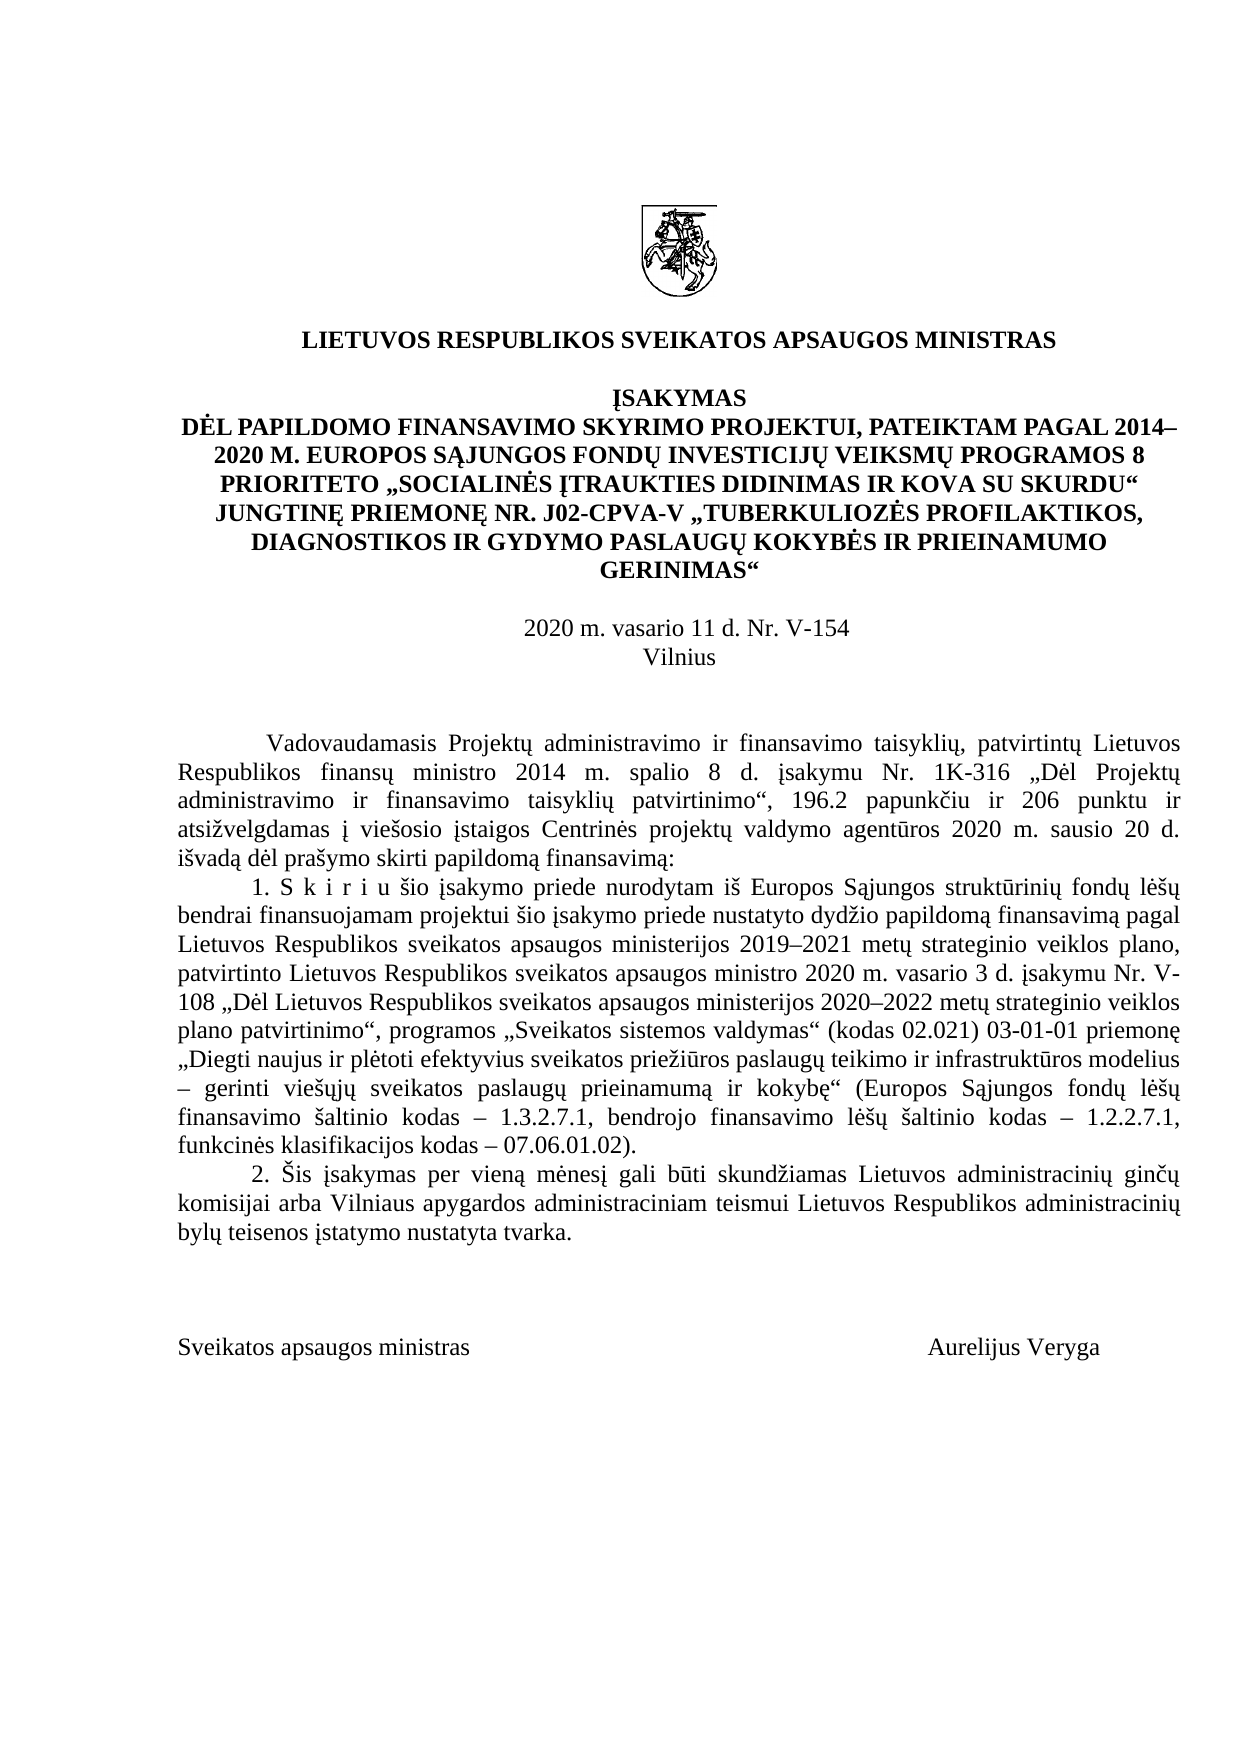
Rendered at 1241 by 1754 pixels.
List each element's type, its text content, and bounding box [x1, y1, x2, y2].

text 2. Šis įsakymas per vieną mėnesį gali būti skundžiamas Lietuvos administracinių ginčų komisijai arba Vilniaus apygardos administraciniam teismui Lietuvos Respublikos administracinių bylų teisenos įstatymo nustatyta tvarka. [177, 1159, 1181, 1246]
text Vilnius [177, 642, 1181, 671]
text Sveikatos apsaugos ministras Aurelijus Veryga [177, 1332, 1181, 1361]
text LIETUVOS RESPUBLIKOS SVEIKATOS APSAUGOS MINISTRAS [177, 326, 1181, 354]
text Vadovaudamasis Projektų administravimo ir finansavimo taisyklių, patvirtintų Lietuvos Respublikos finansų ministro 2014 m. spalio 8 d. įsakymu Nr. 1K-316 „Dėl Projektų administravimo ir finansavimo taisyklių patvirtinimo“, 196.2 papunkčiu ir 206 punktu ir atsižvelgdamas į viešosio įstaigos Centrinės projektų valdymo agentūros 2020 m. sausio 20 d. išvadą dėl prašymo skirti papildomą finansavimą: [177, 728, 1181, 872]
text 1. S k i r i u šio įsakymo priede nurodytam iš Europos Sąjungos struktūrinių fondų lėšų bendrai finansuojamam projektui šio įsakymo priede nustatyto dydžio papildomą finansavimą pagal Lietuvos Respublikos sveikatos apsaugos ministerijos 2019–2021 metų strateginio veiklos plano, patvirtinto Lietuvos Respublikos sveikatos apsaugos ministro 2020 m. vasario 3 d. įsakymu Nr. V-108 „Dėl Lietuvos Respublikos sveikatos apsaugos ministerijos 2020–2022 metų strateginio veiklos plano patvirtinimo“, programos „Sveikatos sistemos valdymas“ (kodas 02.021) 03-01-01 priemonę „Diegti naujus ir plėtoti efektyvius sveikatos priežiūros paslaugų teikimo ir infrastruktūros modelius – gerinti viešųjų sveikatos paslaugų prieinamumą ir kokybę“ (Europos Sąjungos fondų lėšų finansavimo šaltinio kodas – 1.3.2.7.1, bendrojo finansavimo lėšų šaltinio kodas – 1.2.2.7.1, funkcinės klasifikacijos kodas – 07.06.01.02). [177, 872, 1181, 1159]
text ĮSAKYMAS [177, 383, 1181, 412]
text 2020 m. vasario 11 d. Nr. V-154 [177, 613, 1196, 642]
text DĖL PAPILDOMO FINANSAVIMO SKYRIMO PROJEKTUI, PATEIKTAM PAGAL 2014–2020 M. EUROPOS SĄJUNGOS FONDŲ INVESTICIJŲ VEIKSMŲ PROGRAMOS 8 PRIORITETO „SOCIALINĖS ĮTRAUKTIES DIDINIMAS IR KOVA SU SKURDU“ JUNGTINĘ PRIEMONĘ NR. J02-CPVA-V „TUBERKULIOZĖS PROFILAKTIKOS, DIAGNOSTIKOS IR GYDYMO PASLAUGŲ KOKYBĖS IR PRIEINAMUMO GERINIMAS“ [177, 412, 1181, 584]
